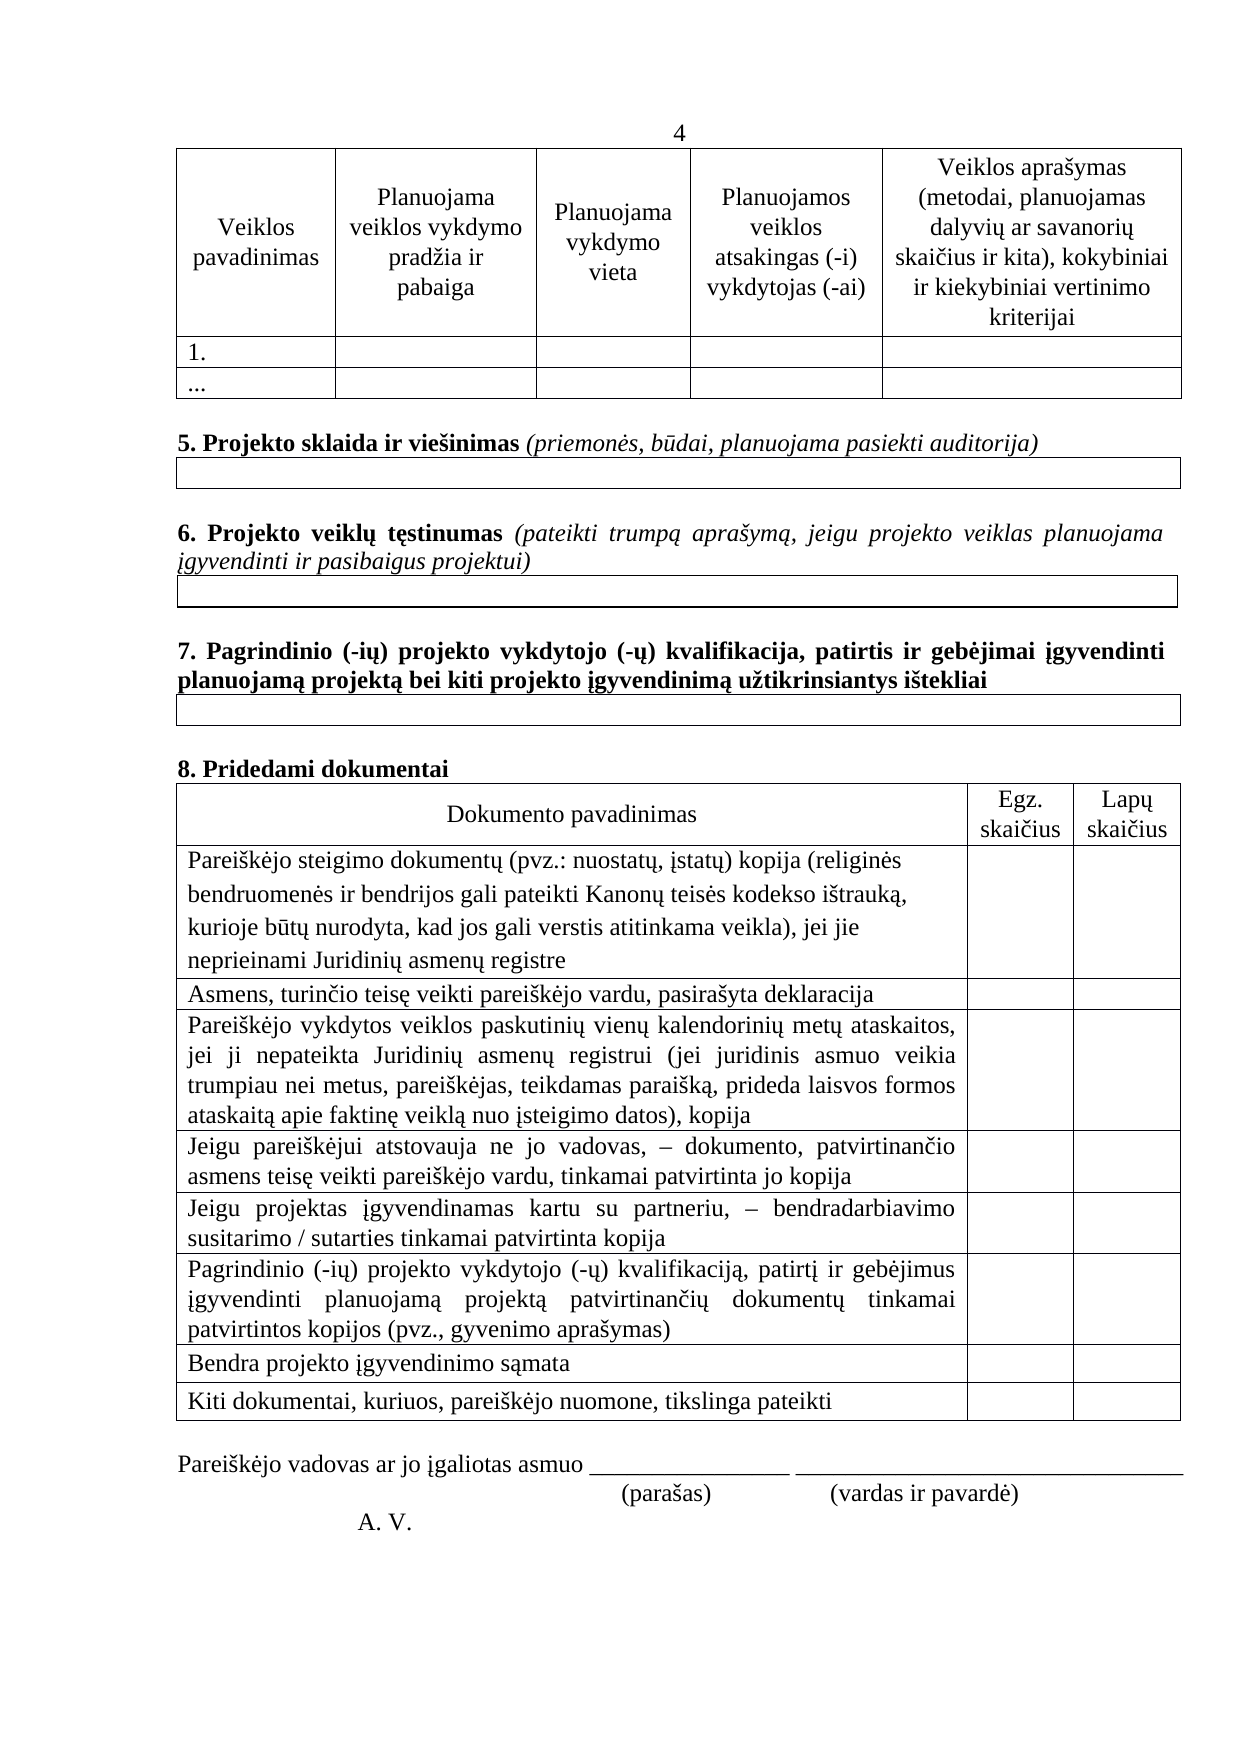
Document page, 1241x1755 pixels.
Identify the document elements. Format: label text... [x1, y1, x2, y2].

table_cell [1074, 1131, 1180, 1192]
table_cell [1074, 1345, 1180, 1382]
table_cell Pagrindinio (-ių) projekto vykdytojo (-ų) kvalifikaciją, patirtį ir gebėjimus įgyvendinti planuojamą projektą patvirtinančių dokumentų tinkamai patvirtintos kopijos (pvz., gyvenimo aprašymas) [177, 1254, 967, 1344]
table_cell [1074, 1383, 1180, 1420]
text (parašas) (vardas ir pavardė) [447, 1478, 1240, 1507]
table_header Planuojamos veiklos atsakingas (-i) vykdytojas (-ai) [691, 149, 882, 336]
table_header Planuojama vykdymo vieta [537, 149, 690, 336]
table_cell 1. [177, 337, 335, 367]
table_cell [968, 1010, 1073, 1130]
table_header Egz. skaičius [968, 784, 1073, 844]
table_cell [1074, 1010, 1180, 1130]
table_cell Jeigu pareiškėjui atstovauja ne jo vadovas, – dokumento, patvirtinančio asmens teisę veikti pareiškėjo vardu, tinkamai patvirtinta jo kopija [177, 1131, 967, 1192]
text Pareiškėjo vadovas ar jo įgaliotas asmuo ________________ _______________________________ [177, 1449, 1240, 1478]
text 5. Projekto sklaida ir viešinimas (priemonės, būdai, planuojama pasiekti auditorija) [177, 428, 1181, 457]
table_cell ... [177, 368, 335, 398]
table_cell Jeigu projektas įgyvendinamas kartu su partneriu, – bendradarbiavimo susitarimo / sutarties tinkamai patvirtinta kopija [177, 1193, 967, 1253]
table_cell [537, 337, 690, 367]
table_header Dokumento pavadinimas [177, 784, 967, 844]
table_cell [1074, 846, 1180, 978]
table_cell [968, 846, 1073, 978]
table_cell Bendra projekto įgyvendinimo sąmata [177, 1345, 967, 1382]
table_cell [968, 1383, 1073, 1420]
table_cell [968, 979, 1073, 1009]
table_cell [968, 1254, 1073, 1344]
table_cell Asmens, turinčio teisę veikti pareiškėjo vardu, pasirašyta deklaracija [177, 979, 967, 1009]
text 7. Pagrindinio (-ių) projekto vykdytojo (-ų) kvalifikacija, patirtis ir gebėjimai įgyvendinti planuojamą projektą bei kiti projekto įgyvendinimą užtikrinsiantys ištekliai [177, 636, 1167, 694]
table_cell [968, 1193, 1073, 1253]
table_cell Pareiškėjo vykdytos veiklos paskutinių vienų kalendorinių metų ataskaitos, jei ji nepateikta Juridinių asmenų registrui (jei juridinis asmuo veikia trumpiau nei metus, pareiškėjas, teikdamas paraišką, prideda laisvos formos ataskaitą apie faktinę veiklą nuo įsteigimo datos), kopija [177, 1010, 967, 1130]
table_cell Kiti dokumentai, kuriuos, pareiškėjo nuomone, tikslinga pateikti [177, 1383, 967, 1420]
table_cell [883, 368, 1181, 398]
table_header Veiklos aprašymas (metodai, planuojamas dalyvių ar savanorių skaičius ir kita), kokybiniai ir kiekybiniai vertinimo kriterijai [883, 149, 1181, 336]
table_cell [691, 368, 882, 398]
table_cell [968, 1131, 1073, 1192]
table_cell [968, 1345, 1073, 1382]
table_cell [1074, 979, 1180, 1009]
table_header Lapų skaičius [1074, 784, 1180, 844]
table_cell Pareiškėjo steigimo dokumentų (pvz.: nuostatų, įstatų) kopija (religinės bendruomenės ir bendrijos gali pateikti Kanonų teisės kodekso ištrauką, kurioje būtų nurodyta, kad jos gali verstis atitinkama veikla), jei jie neprieinami Juridinių asmenų registre [177, 846, 967, 978]
table_header Planuojama veiklos vykdymo pradžia ir pabaiga [336, 149, 536, 336]
table_cell [336, 368, 536, 398]
table_header [177, 458, 1180, 488]
table_header [177, 695, 1180, 725]
table_cell [691, 337, 882, 367]
text 6. Projekto veiklų tęstinumas (pateikti trumpą aprašymą, jeigu projekto veiklas planuojama įgyvendinti ir pasibaigus projektui) [177, 518, 1167, 575]
table_header [178, 576, 1177, 606]
table_cell [1074, 1193, 1180, 1253]
table_cell [336, 337, 536, 367]
table_cell [1074, 1254, 1180, 1344]
text A. V. [312, 1507, 1240, 1536]
table_header Veiklos pavadinimas [177, 149, 335, 336]
table_cell [883, 337, 1181, 367]
text 8. Pridedami dokumentai [177, 754, 1181, 783]
table_cell [537, 368, 690, 398]
